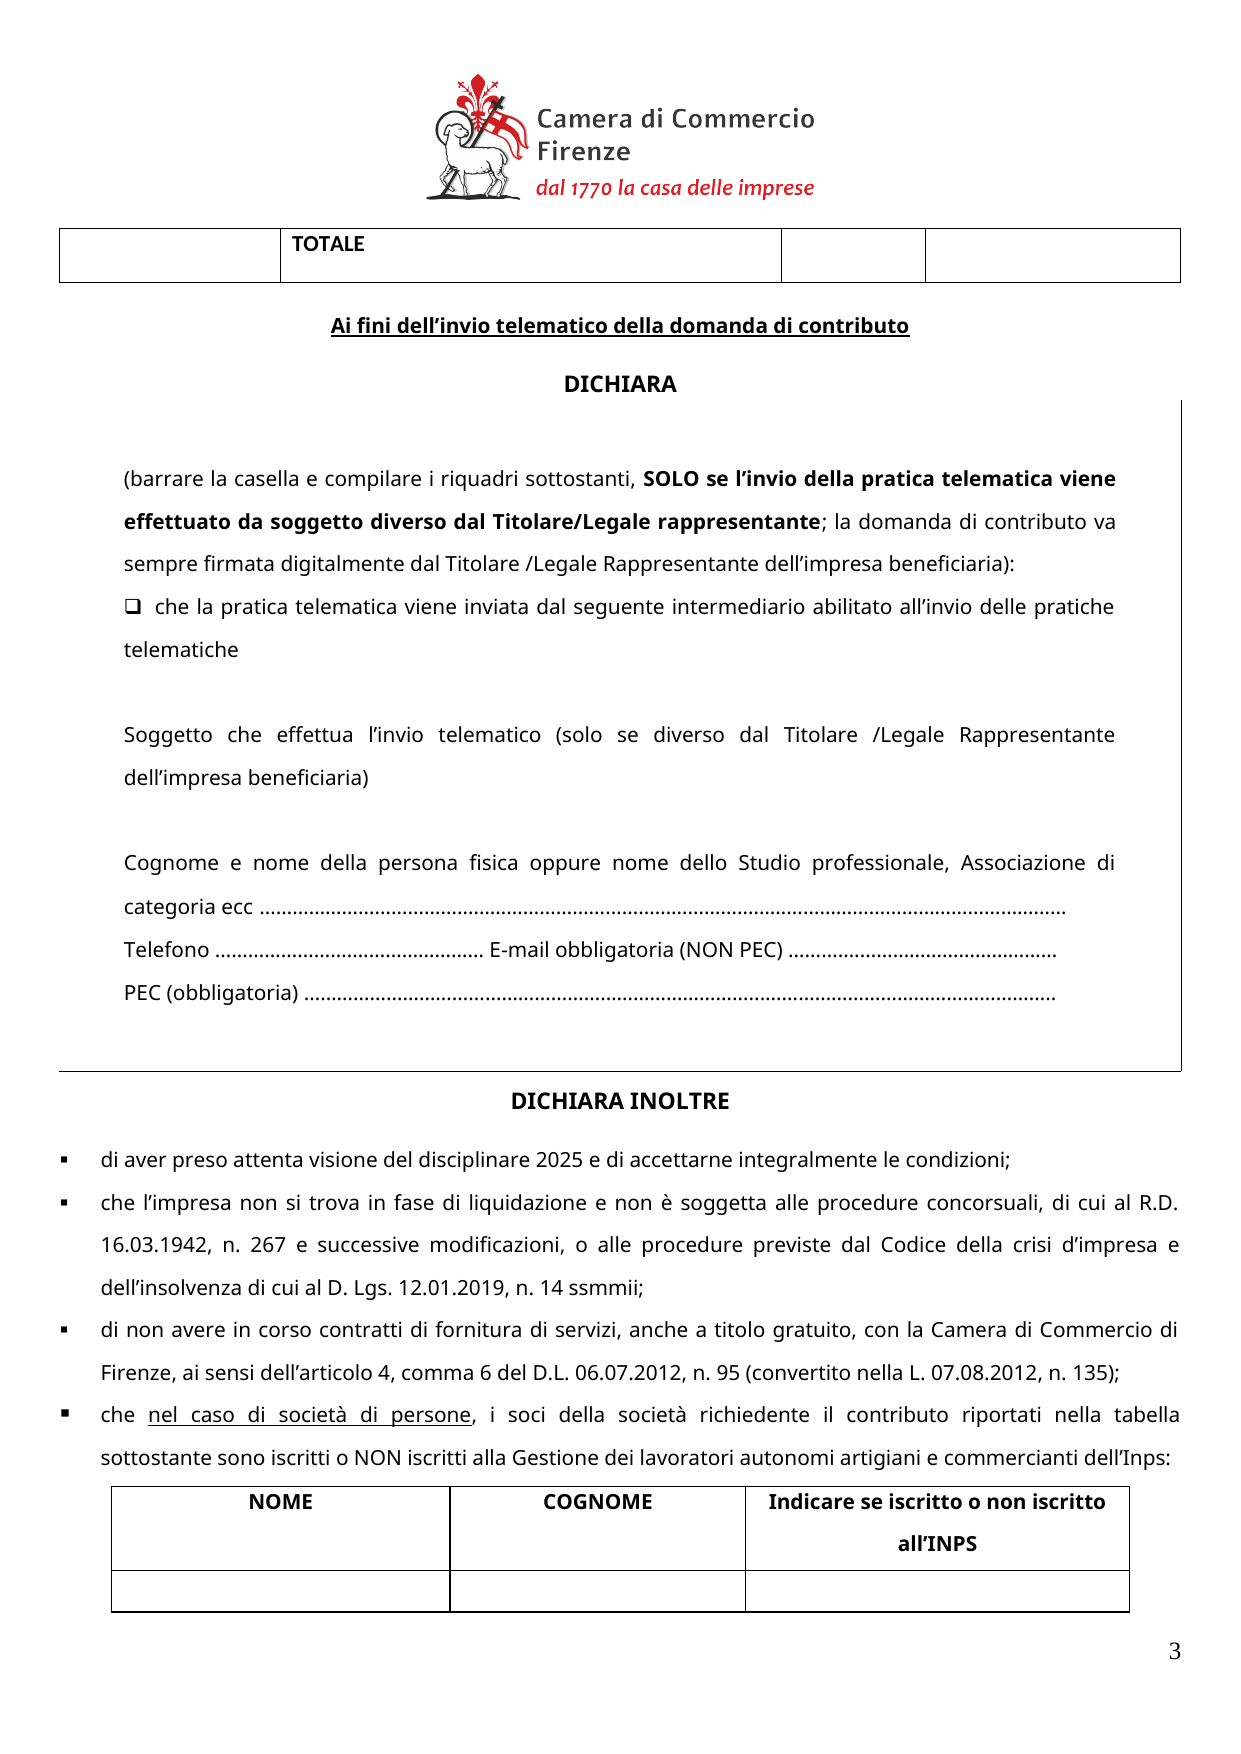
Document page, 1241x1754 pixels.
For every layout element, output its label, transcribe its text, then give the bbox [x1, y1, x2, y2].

list di non avere in corso contratti di fornitura di servizi, anche a titolo gratuito, con la Camera di Commercio di Firenze, ai sensi dell’articolo 4, comma 6 del D.L. 06.07.2012, n. 95 (convertito nella L. 07.08.2012, n. 135); [59, 1315, 1181, 1386]
table_cell [926, 229, 1180, 282]
table_header Indicare se iscritto o non iscritto all’INPS [746, 1487, 1129, 1570]
table_header COGNOME [451, 1487, 745, 1570]
picture [426, 73, 814, 200]
list che l’impresa non si trova in fase di liquidazione e non è soggetta alle procedure concorsuali, di cui al R.D. 16.03.1942, n. 267 e successive modificazioni, o alle procedure previste dal Codice della crisi d’impresa e dell’insolvenza di cui al D. Lgs. 12.01.2019, n. 14 ssmmii; [59, 1188, 1181, 1301]
text Telefono ……………………….………………… E-mail obbligatoria (NON PEC) ………….……………………………… [59, 871, 1181, 913]
table_cell TOTALE [281, 229, 781, 282]
text Soggetto che effettua l’invio telematico (solo se diverso dal Titolare /Legale Rappresentante dell’impresa beneficiaria) [59, 656, 1181, 784]
text DICHIARA [59, 368, 1181, 400]
table_header NOME [112, 1487, 449, 1570]
table_cell [746, 1571, 1129, 1611]
list che nel caso di società di persone, i soci della società richiedente il contributo riportati nella tabella sottostante sono iscritti o NON iscritti alla Gestione dei lavoratori autonomi artigiani e commercianti dell’Inps: [59, 1401, 1181, 1472]
text Cognome e nome della persona fisica oppure nome dello Studio professionale, Associazione di categoria ecc ………………………………………………………………………………………………………………………………… [59, 784, 1181, 871]
table_cell [451, 1571, 745, 1611]
text (barrare la casella e compilare i riquadri sottostanti, SOLO se l’invio della pratica telematica viene effettuato da soggetto diverso dal Titolare/Legale rappresentante; la domanda di contributo va sempre firmata digitalmente dal Titolare /Legale Rappresentante dell’impresa beneficiaria): [59, 400, 1181, 527]
table_cell [112, 1571, 449, 1611]
list di aver preso attenta visione del disciplinare 2025 e di accettarne integralmente le condizioni; [59, 1145, 1181, 1173]
text q che la pratica telematica viene inviata dal seguente intermediario abilitato all’invio delle pratiche telematiche [59, 527, 1181, 656]
table_cell [782, 229, 925, 282]
table_cell [60, 229, 280, 282]
text DICHIARA INOLTRE [59, 1085, 1181, 1116]
text Ai fini dell’invio telematico della domanda di contributo [59, 311, 1181, 340]
text PEC (obbligatoria) ………………………………………………………………………...…………………………………………….. [59, 913, 1181, 1071]
